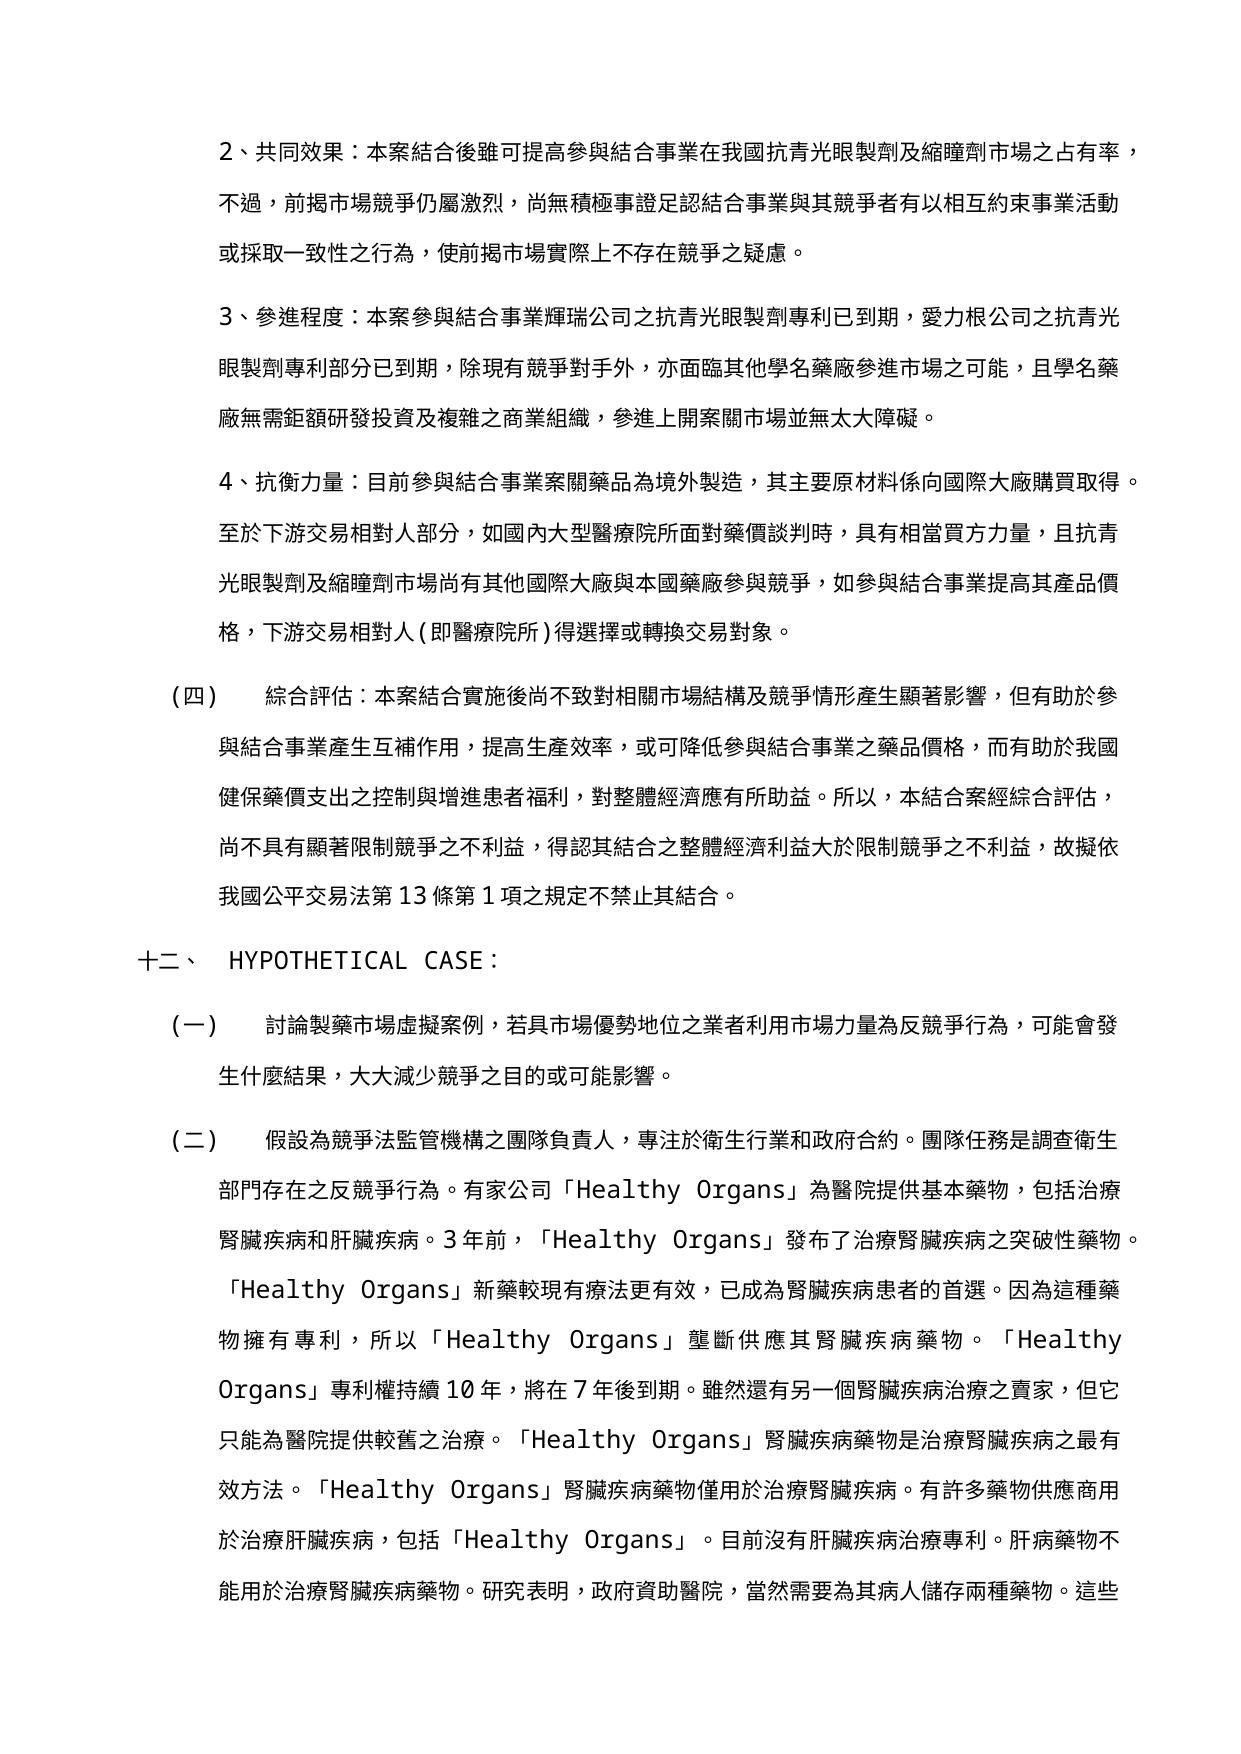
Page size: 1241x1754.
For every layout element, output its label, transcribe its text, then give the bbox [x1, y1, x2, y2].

text 3、參進程度：本案參與結合事業輝瑞公司之抗青光眼製劑專利已到期，愛力根公司之抗青光眼製劑專利部分已到期，除現有競爭對手外，亦面臨其他學名藥廠參進市場之可能，且學名藥廠無需鉅額研發投資及複雜之商業組織，參進上開案關市場並無太大障礙。 [218, 283, 1122, 433]
text 十二、 HYPOTHETICAL CASE： [137, 926, 1122, 976]
text 2、共同效果：本案結合後雖可提高參與結合事業在我國抗青光眼製劑及縮瞳劑市場之占有率，不過，前揭市場競爭仍屬激烈，尚無積極事證足認結合事業與其競爭者有以相互約束事業活動或採取一致性之行為，使前揭市場實際上不存在競爭之疑慮。 [218, 118, 1122, 268]
text (四) 綜合評估︰本案結合實施後尚不致對相關市場結構及競爭情形產生顯著影響，但有助於參與結合事業產生互補作用，提高生產效率，或可降低參與結合事業之藥品價格，而有助於我國健保藥價支出之控制與增進患者福利，對整體經濟應有所助益。所以，本結合案經綜合評估，尚不具有顯著限制競爭之不利益，得認其結合之整體經濟利益大於限制競爭之不利益，故擬依我國公平交易法第13條第1項之規定不禁止其結合。 [168, 662, 1122, 912]
text (二) 假設為競爭法監管機構之團隊負責人，專注於衛生行業和政府合約。團隊任務是調查衛生部門存在之反競爭行為。有家公司「Healthy Organs」為醫院提供基本藥物，包括治療腎臟疾病和肝臟疾病。3年前，「Healthy Organs」發布了治療腎臟疾病之突破性藥物。「Healthy Organs」新藥較現有療法更有效，已成為腎臟疾病患者的首選。因為這種藥物擁有專利，所以「Healthy Organs」壟斷供應其腎臟疾病藥物。「Healthy Organs」專利權持續10年，將在7年後到期。雖然還有另一個腎臟疾病治療之賣家，但它只能為醫院提供較舊之治療。「Healthy Organs」腎臟疾病藥物是治療腎臟疾病之最有效方法。「Healthy Organs」腎臟疾病藥物僅用於治療腎臟疾病。有許多藥物供應商用於治療肝臟疾病，包括「Healthy Organs」。目前沒有肝臟疾病治療專利。肝病藥物不能用於治療腎臟疾病藥物。研究表明，政府資助醫院，當然需要為其病人儲存兩種藥物。這些藥物在上述疾病的治療中是不可或缺的。最近，「Healthy Organs」已經改變了其腎臟疾病藥物之售價，開始提供一個包含其腎臟疾病藥物及其肝臟疾病藥物之搭售。 [168, 1106, 1122, 1606]
text (一) 討論製藥市場虛擬案例，若具市場優勢地位之業者利用市場力量為反競爭行為，可能會發生什麼結果，大大減少競爭之目的或可能影響。 [168, 991, 1122, 1091]
text 4、抗衡力量：目前參與結合事業案關藥品為境外製造，其主要原材料係向國際大廠購買取得。至於下游交易相對人部分，如國內大型醫療院所面對藥價談判時，具有相當買方力量，且抗青光眼製劑及縮瞳劑市場尚有其他國際大廠與本國藥廠參與競爭，如參與結合事業提高其產品價格，下游交易相對人(即醫療院所)得選擇或轉換交易對象。 [218, 447, 1122, 647]
